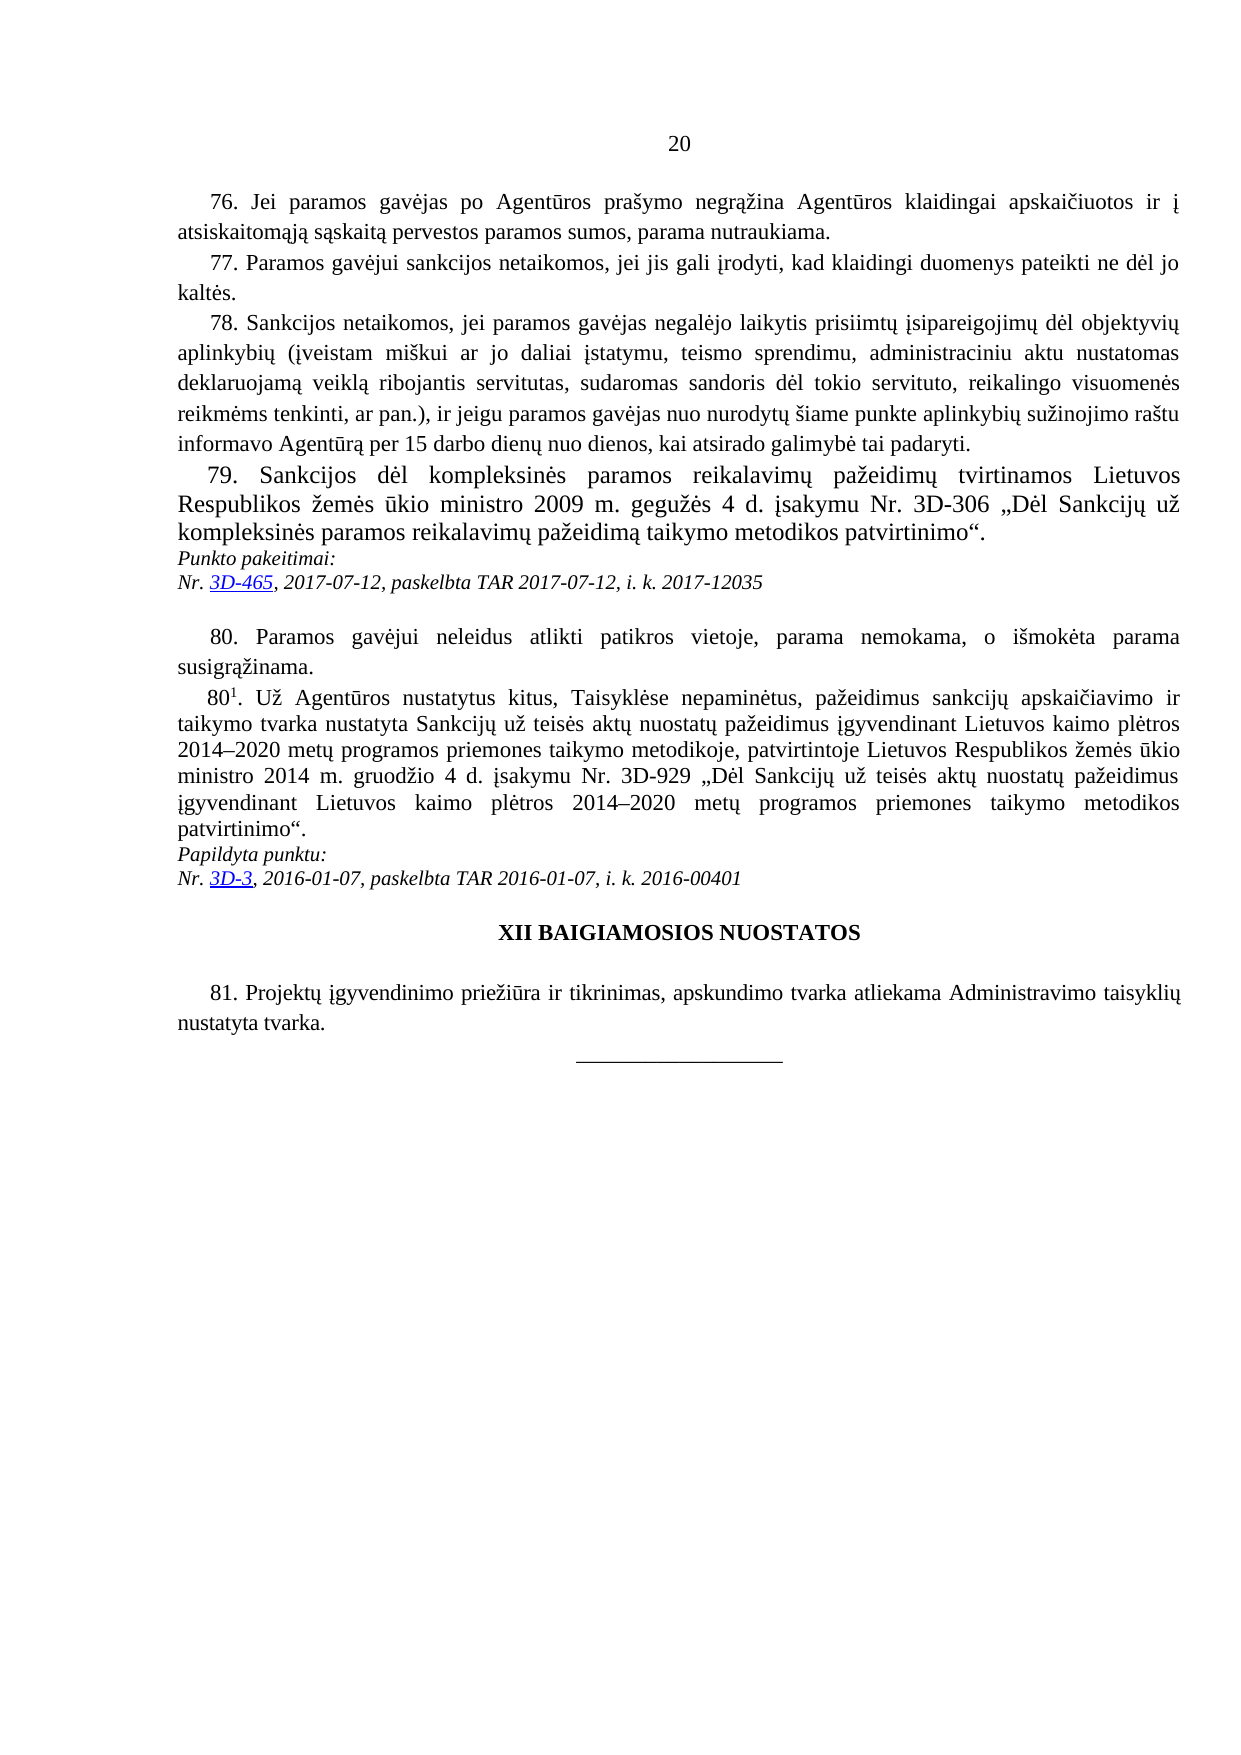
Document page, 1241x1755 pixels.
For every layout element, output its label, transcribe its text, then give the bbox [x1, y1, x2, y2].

text 80. Paramos gavėjui neleidus atlikti patikros vietoje, parama nemokama, o išmokėta parama susigrąžinama. [177, 623, 1181, 680]
text XII BAIGIAMOSIOS NUOSTATOS [177, 918, 1181, 945]
text 77. Paramos gavėjui sankcijos netaikomos, jei jis gali įrodyti, kad klaidingi duomenys pateikti ne dėl jo kaltės. [177, 248, 1181, 305]
text __________________ [177, 1039, 1181, 1066]
text Punkto pakeitimai: [177, 546, 1181, 570]
text Nr. 3D-465, 2017-07-12, paskelbta TAR 2017-07-12, i. k. 2017-12035 [177, 570, 1181, 594]
text 81. Projektų įgyvendinimo priežiūra ir tikrinimas, apskundimo tvarka atliekama Administravimo taisyklių nustatyta tvarka. [177, 979, 1181, 1036]
text 76. Jei paramos gavėjas po Agentūros prašymo negrąžina Agentūros klaidingai apskaičiuotos ir į atsiskaitomąją sąskaitą pervestos paramos sumos, parama nutraukiama. [177, 188, 1181, 245]
text 79. Sankcijos dėl kompleksinės paramos reikalavimų pažeidimų tvirtinamos Lietuvos Respublikos žemės ūkio ministro 2009 m. gegužės 4 d. įsakymu Nr. 3D-306 „Dėl Sankcijų už kompleksinės paramos reikalavimų pažeidimą taikymo metodikos patvirtinimo“. [177, 460, 1181, 546]
text 78. Sankcijos netaikomos, jei paramos gavėjas negalėjo laikytis prisiimtų įsipareigojimų dėl objektyvių aplinkybių (įveistam miškui ar jo daliai įstatymu, teismo sprendimu, administraciniu aktu nustatomas deklaruojamą veiklą ribojantis servitutas, sudaromas sandoris dėl tokio servituto, reikalingo visuomenės reikmėms tenkinti, ar pan.), ir jeigu paramos gavėjas nuo nurodytų šiame punkte aplinkybių sužinojimo raštu informavo Agentūrą per 15 darbo dienų nuo dienos, kai atsirado galimybė tai padaryti. [177, 309, 1181, 456]
text 801. Už Agentūros nustatytus kitus, Taisyklėse nepaminėtus, pažeidimus sankcijų apskaičiavimo ir taikymo tvarka nustatyta Sankcijų už teisės aktų nuostatų pažeidimus įgyvendinant Lietuvos kaimo plėtros 2014–2020 metų programos priemones taikymo metodikoje, patvirtintoje Lietuvos Respublikos žemės ūkio ministro 2014 m. gruodžio 4 d. įsakymu Nr. 3D-929 „Dėl Sankcijų už teisės aktų nuostatų pažeidimus įgyvendinant Lietuvos kaimo plėtros 2014–2020 metų programos priemones taikymo metodikos patvirtinimo“. [177, 683, 1181, 842]
text Nr. 3D-3, 2016-01-07, paskelbta TAR 2016-01-07, i. k. 2016-00401 [177, 866, 1181, 890]
text Papildyta punktu: [177, 842, 1181, 866]
